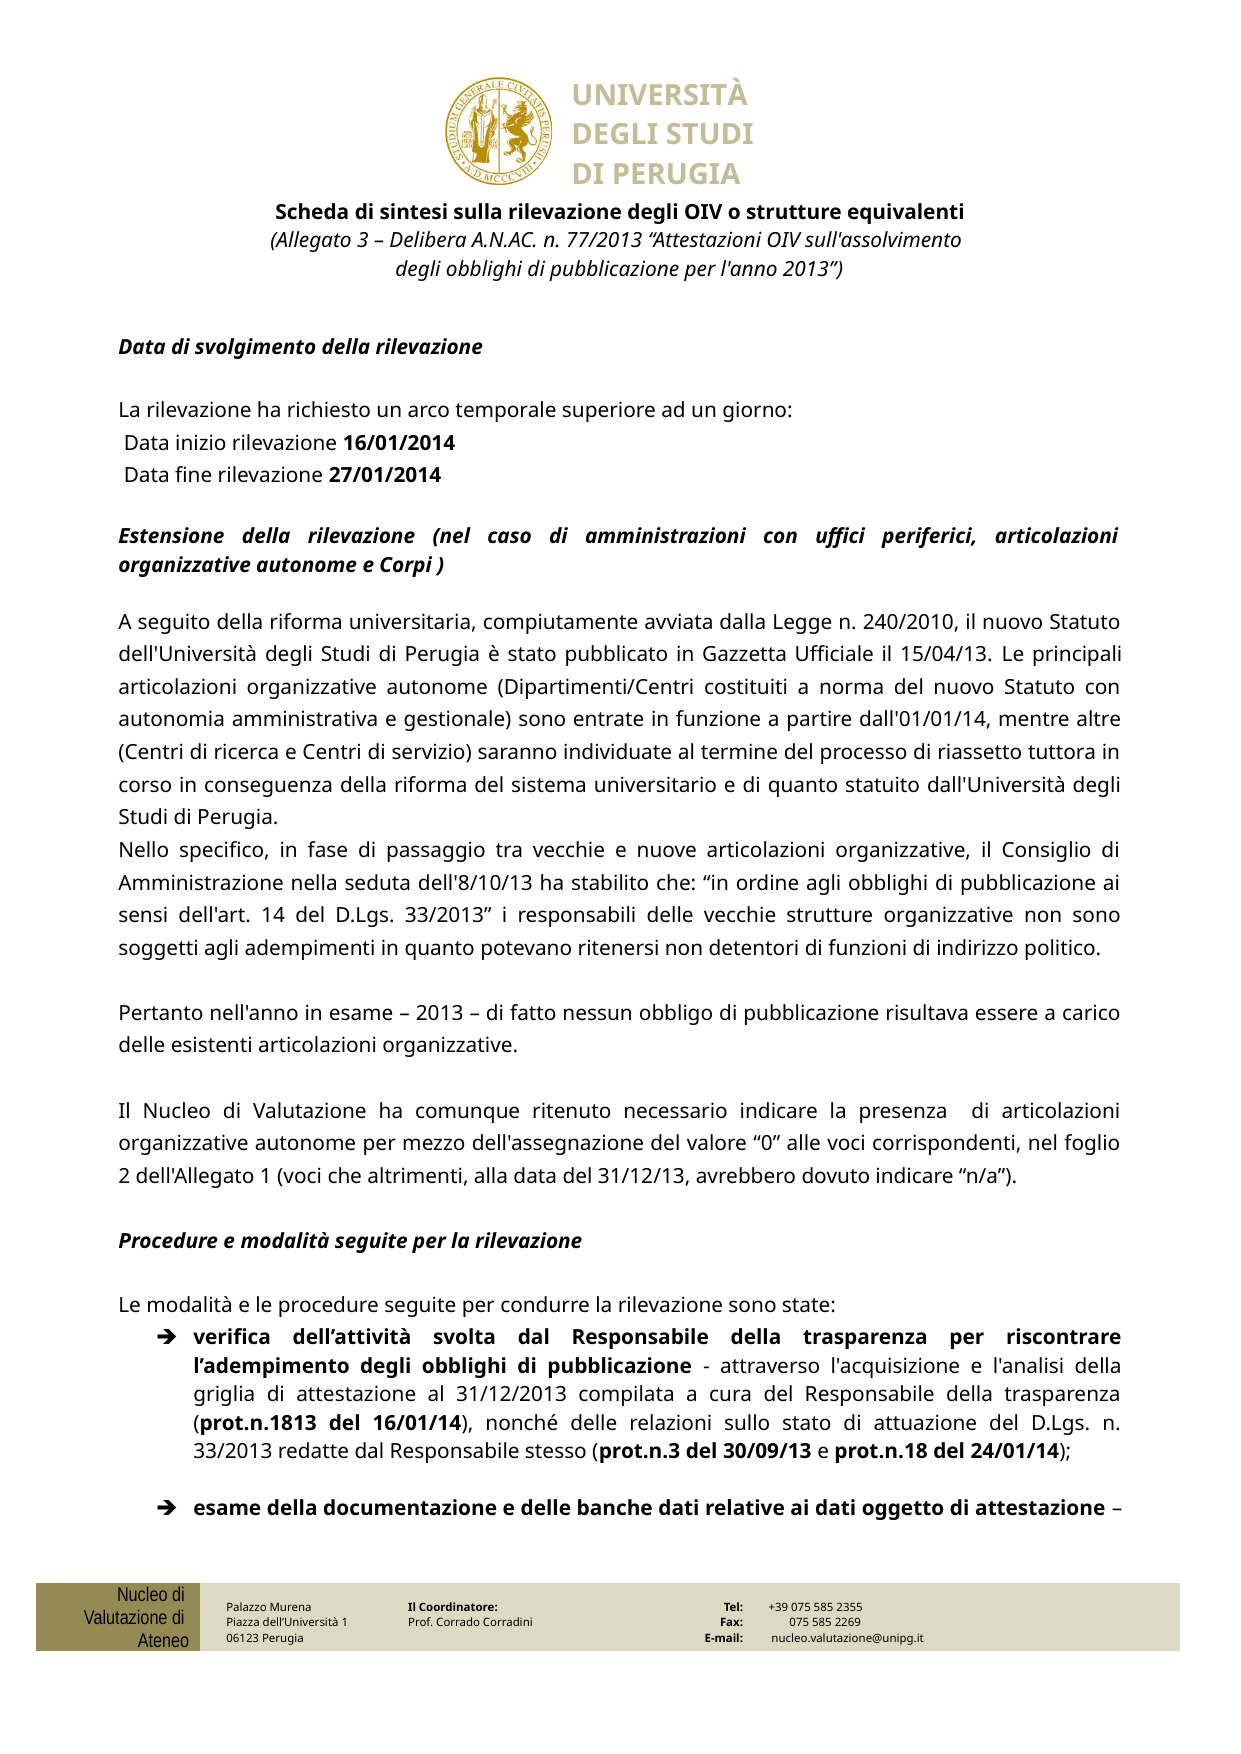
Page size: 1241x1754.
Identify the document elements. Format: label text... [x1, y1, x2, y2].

picture [443, 76, 553, 185]
text Nello specifico, in fase di passaggio tra vecchie e nuove articolazioni organizzative, il Consiglio di Amministrazione nella seduta dell'8/10/13 ha stabilito che: “in ordine agli obblighi di pubblicazione ai sensi dell'art. 14 del D.Lgs. 33/2013” i responsabili delle vecchie strutture organizzative non sono soggetti agli adempimenti in quanto potevano ritenersi non detentori di funzioni di indirizzo politico. [118, 835, 1122, 961]
text Estensione della rilevazione (nel caso di amministrazioni con uffici periferici, articolazioni organizzative autonome e Corpi ) [118, 521, 1122, 578]
text Data di svolgimento della rilevazione [118, 332, 1122, 360]
text La rilevazione ha richiesto un arco temporale superiore ad un giorno: [118, 395, 1122, 424]
text Data fine rilevazione 27/01/2014 [118, 460, 1122, 489]
list esame della documentazione e delle banche dati relative ai dati oggetto di attestazione – [156, 1493, 1122, 1521]
text Il Nucleo di Valutazione ha comunque ritenuto necessario indicare la presenza di articolazioni organizzative autonome per mezzo dell'assegnazione del valore “0” alle voci corrispondenti, nel foglio 2 dell'Allegato 1 (voci che altrimenti, alla data del 31/12/13, avrebbero dovuto indicare “n/a”). [118, 1096, 1122, 1189]
text Procedure e modalità seguite per la rilevazione [118, 1226, 1122, 1255]
text Data inizio rilevazione 16/01/2014 [118, 428, 1122, 456]
text A seguito della riforma universitaria, compiutamente avviata dalla Legge n. 240/2010, il nuovo Statuto dell'Università degli Studi di Perugia è stato pubblicato in Gazzetta Ufficiale il 15/04/13. Le principali articolazioni organizzative autonome (Dipartimenti/Centri costituiti a norma del nuovo Statuto con autonomia amministrativa e gestionale) sono entrate in funzione a partire dall'01/01/14, mentre altre (Centri di ricerca e Centri di servizio) saranno individuate al termine del processo di riassetto tuttora in corso in conseguenza della riforma del sistema universitario e di quanto statuito dall'Università degli Studi di Perugia. [118, 607, 1122, 831]
text (Allegato 3 – Delibera A.N.AC. n. 77/2013 “Attestazioni OIV sull'assolvimento [118, 226, 1122, 254]
list verifica dell’attività svolta dal Responsabile della trasparenza per riscontrare l’adempimento degli obblighi di pubblicazione - attraverso l'acquisizione e l'analisi della griglia di attestazione al 31/12/2013 compilata a cura del Responsabile della trasparenza (prot.n.1813 del 16/01/14), nonché delle relazioni sullo stato di attuazione del D.Lgs. n. 33/2013 redatte dal Responsabile stesso (prot.n.3 del 30/09/13 e prot.n.18 del 24/01/14); [156, 1322, 1122, 1464]
title Scheda di sintesi sulla rilevazione degli OIV o strutture equivalenti [118, 197, 1122, 226]
text degli obblighi di pubblicazione per l'anno 2013”) [118, 254, 1122, 282]
text Pertanto nell'anno in esame – 2013 – di fatto nessun obbligo di pubblicazione risultava essere a carico delle esistenti articolazioni organizzative. [118, 998, 1122, 1059]
text Le modalità e le procedure seguite per condurre la rilevazione sono state: [118, 1290, 1122, 1318]
